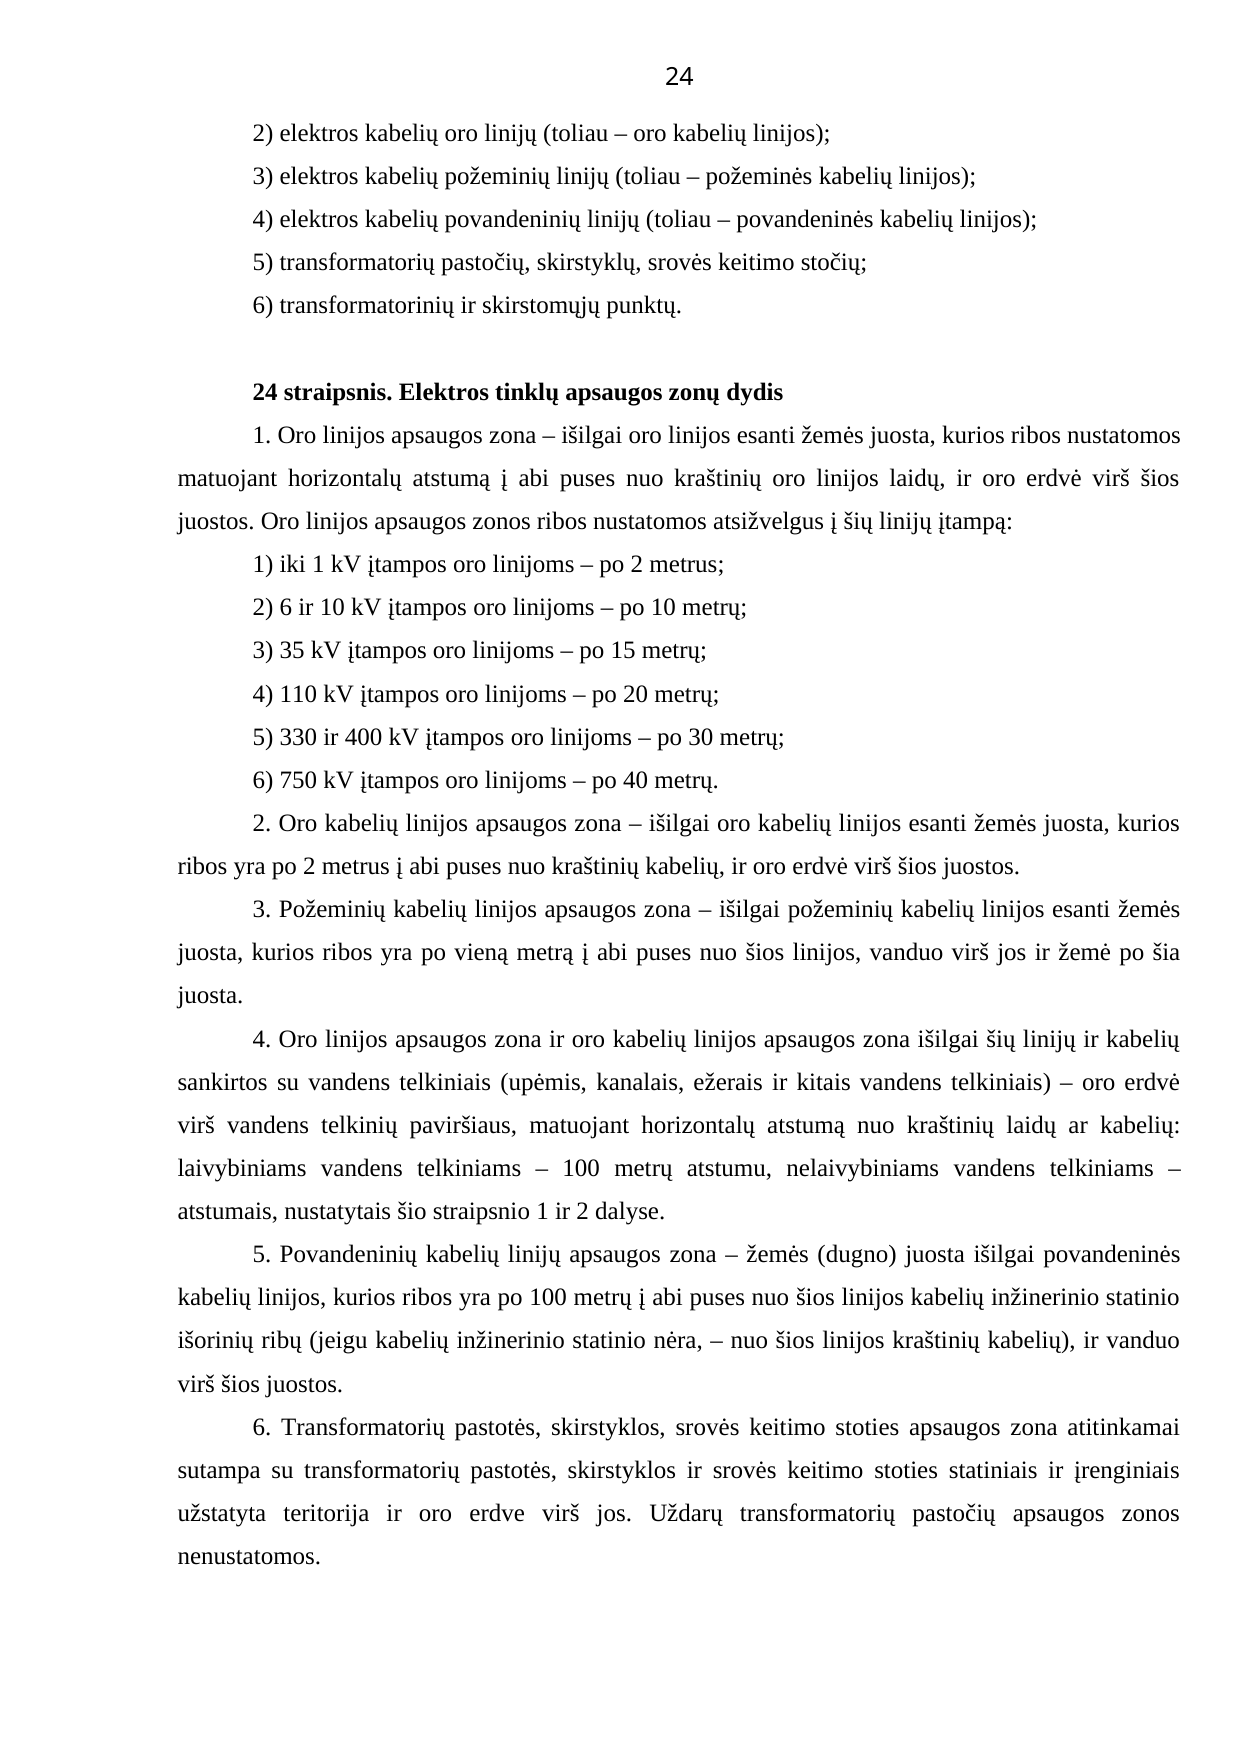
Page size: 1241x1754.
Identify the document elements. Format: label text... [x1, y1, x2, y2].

text 6) transformatorinių ir skirstomųjų punktų. [177, 291, 1181, 319]
text 5) 330 ir 400 kV įtampos oro linijoms – po 30 metrų; [177, 722, 1181, 751]
text 3) 35 kV įtampos oro linijoms – po 15 metrų; [177, 636, 1181, 664]
text 4) 110 kV įtampos oro linijoms – po 20 metrų; [177, 679, 1181, 707]
text 5. Povandeninių kabelių linijų apsaugos zona – žemės (dugno) juosta išilgai povandeninės kabelių linijos, kurios ribos yra po 100 metrų į abi puses nuo šios linijos kabelių inžinerinio statinio išorinių ribų (jeigu kabelių inžinerinio statinio nėra, – nuo šios linijos kraštinių kabelių), ir vanduo virš šios juostos. [177, 1239, 1181, 1397]
text 6. Transformatorių pastotės, skirstyklos, srovės keitimo stoties apsaugos zona atitinkamai sutampa su transformatorių pastotės, skirstyklos ir srovės keitimo stoties statiniais ir įrenginiais užstatyta teritorija ir oro erdve virš jos. Uždarų transformatorių pastočių apsaugos zonos nenustatomos. [177, 1412, 1181, 1570]
text 6) 750 kV įtampos oro linijoms – po 40 metrų. [177, 765, 1181, 794]
text 1) iki 1 kV įtampos oro linijoms – po 2 metrus; [177, 549, 1181, 578]
text 4. Oro linijos apsaugos zona ir oro kabelių linijos apsaugos zona išilgai šių linijų ir kabelių sankirtos su vandens telkiniais (upėmis, kanalais, ežerais ir kitais vandens telkiniais) – oro erdvė virš vandens telkinių paviršiaus, matuojant horizontalų atstumą nuo kraštinių laidų ar kabelių: laivybiniams vandens telkiniams – 100 metrų atstumu, nelaivybiniams vandens telkiniams – atstumais, nustatytais šio straipsnio 1 ir 2 dalyse. [177, 1024, 1181, 1225]
text 24 straipsnis. Elektros tinklų apsaugos zonų dydis [177, 377, 1181, 406]
text 3) elektros kabelių požeminių linijų (toliau – požeminės kabelių linijos); [177, 161, 1181, 190]
text 3. Požeminių kabelių linijos apsaugos zona – išilgai požeminių kabelių linijos esanti žemės juosta, kurios ribos yra po vieną metrą į abi puses nuo šios linijos, vanduo virš jos ir žemė po šia juosta. [177, 894, 1181, 1009]
text 4) elektros kabelių povandeninių linijų (toliau – povandeninės kabelių linijos); [177, 204, 1181, 233]
text 2. Oro kabelių linijos apsaugos zona – išilgai oro kabelių linijos esanti žemės juosta, kurios ribos yra po 2 metrus į abi puses nuo kraštinių kabelių, ir oro erdvė virš šios juostos. [177, 808, 1181, 880]
text 5) transformatorių pastočių, skirstyklų, srovės keitimo stočių; [177, 247, 1181, 276]
text 1. Oro linijos apsaugos zona – išilgai oro linijos esanti žemės juosta, kurios ribos nustatomos matuojant horizontalų atstumą į abi puses nuo kraštinių oro linijos laidų, ir oro erdvė virš šios juostos. Oro linijos apsaugos zonos ribos nustatomos atsižvelgus į šių linijų įtampą: [177, 420, 1181, 535]
text 2) 6 ir 10 kV įtampos oro linijoms – po 10 metrų; [177, 592, 1181, 621]
text 2) elektros kabelių oro linijų (toliau – oro kabelių linijos); [177, 118, 1181, 147]
